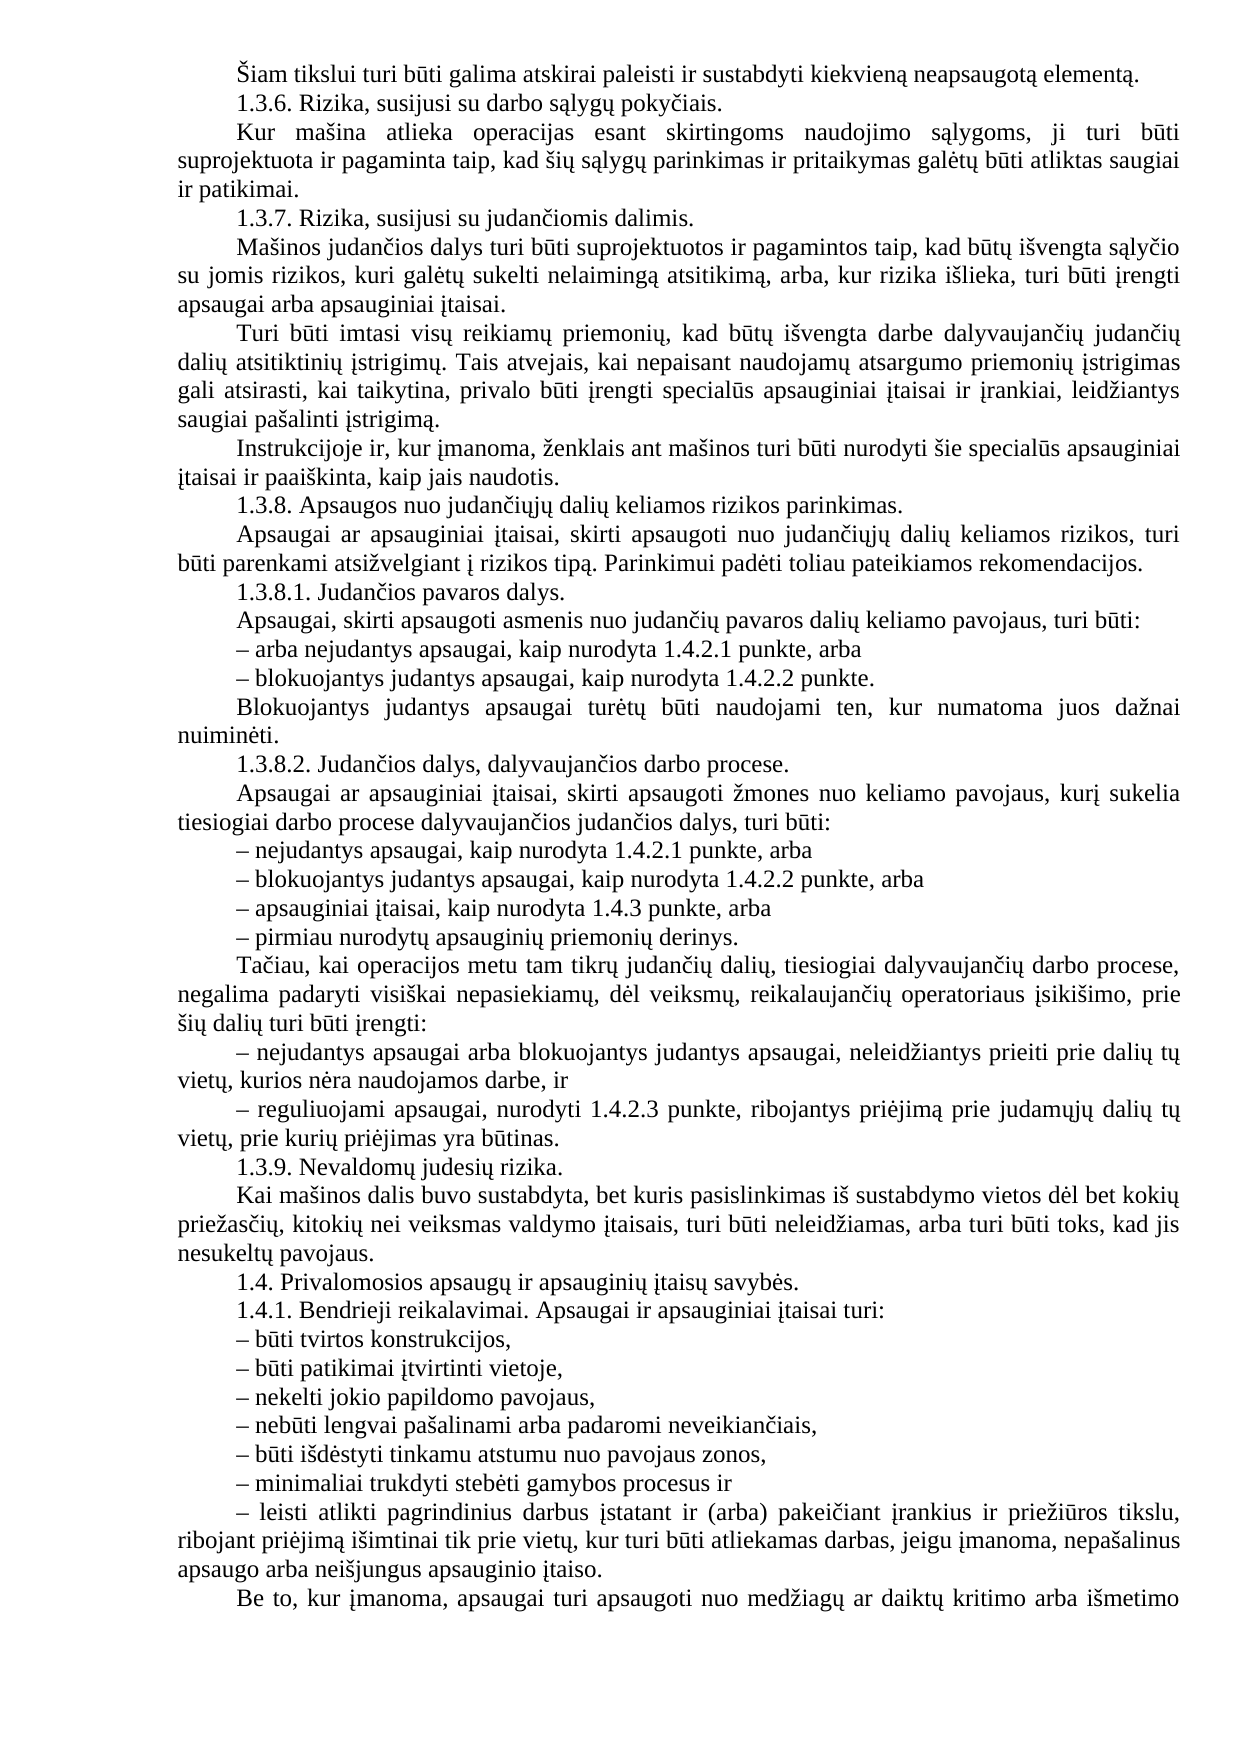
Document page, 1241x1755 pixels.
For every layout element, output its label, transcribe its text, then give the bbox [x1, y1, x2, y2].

text – pirmiau nurodytų apsauginių priemonių derinys. [177, 922, 1181, 950]
text – blokuojantys judantys apsaugai, kaip nurodyta 1.4.2.2 punkte, arba [177, 864, 1181, 893]
text Blokuojantys judantys apsaugai turėtų būti naudojami ten, kur numatoma juos dažnai nuiminėti. [177, 692, 1181, 749]
text – nejudantys apsaugai, kaip nurodyta 1.4.2.1 punkte, arba [177, 835, 1181, 864]
text Šiam tikslui turi būti galima atskirai paleisti ir sustabdyti kiekvieną neapsaugotą elementą. [177, 59, 1181, 88]
text Kur mašina atlieka operacijas esant skirtingoms naudojimo sąlygoms, ji turi būti suprojektuota ir pagaminta taip, kad šių sąlygų parinkimas ir pritaikymas galėtų būti atliktas saugiai ir patikimai. [177, 117, 1181, 203]
text 1.3.9. Nevaldomų judesių rizika. [177, 1152, 1181, 1180]
text Be to, kur įmanoma, apsaugai turi apsaugoti nuo medžiagų ar daiktų kritimo arba išmetimo [177, 1583, 1181, 1612]
text – arba nejudantys apsaugai, kaip nurodyta 1.4.2.1 punkte, arba [177, 634, 1181, 663]
text – apsauginiai įtaisai, kaip nurodyta 1.4.3 punkte, arba [177, 893, 1181, 922]
text – būti išdėstyti tinkamu atstumu nuo pavojaus zonos, [177, 1439, 1181, 1468]
text 1.3.8.2. Judančios dalys, dalyvaujančios darbo procese. [177, 749, 1181, 778]
text Kai mašinos dalis buvo sustabdyta, bet kuris pasislinkimas iš sustabdymo vietos dėl bet kokių priežasčių, kitokių nei veiksmas valdymo įtaisais, turi būti neleidžiamas, arba turi būti toks, kad jis nesukeltų pavojaus. [177, 1180, 1181, 1267]
text – leisti atlikti pagrindinius darbus įstatant ir (arba) pakeičiant įrankius ir priežiūros tikslu, ribojant priėjimą išimtinai tik prie vietų, kur turi būti atliekamas darbas, jeigu įmanoma, nepašalinus apsaugo arba neišjungus apsauginio įtaiso. [177, 1497, 1181, 1583]
text 1.3.8.1. Judančios pavaros dalys. [177, 577, 1181, 605]
text Apsaugai, skirti apsaugoti asmenis nuo judančių pavaros dalių keliamo pavojaus, turi būti: [177, 605, 1181, 634]
text – nekelti jokio papildomo pavojaus, [177, 1382, 1181, 1410]
text – minimaliai trukdyti stebėti gamybos procesus ir [177, 1468, 1181, 1497]
text 1.3.7. Rizika, susijusi su judančiomis dalimis. [177, 203, 1181, 232]
text 1.3.6. Rizika, susijusi su darbo sąlygų pokyčiais. [177, 88, 1181, 117]
text Instrukcijoje ir, kur įmanoma, ženklais ant mašinos turi būti nurodyti šie specialūs apsauginiai įtaisai ir paaiškinta, kaip jais naudotis. [177, 433, 1181, 490]
text Apsaugai ar apsauginiai įtaisai, skirti apsaugoti nuo judančiųjų dalių keliamos rizikos, turi būti parenkami atsižvelgiant į rizikos tipą. Parinkimui padėti toliau pateikiamos rekomendacijos. [177, 519, 1181, 577]
text – būti patikimai įtvirtinti vietoje, [177, 1353, 1181, 1382]
text 1.4. Privalomosios apsaugų ir apsauginių įtaisų savybės. [177, 1267, 1181, 1295]
text Tačiau, kai operacijos metu tam tikrų judančių dalių, tiesiogiai dalyvaujančių darbo procese, negalima padaryti visiškai nepasiekiamų, dėl veiksmų, reikalaujančių operatoriaus įsikišimo, prie šių dalių turi būti įrengti: [177, 950, 1181, 1037]
text – nebūti lengvai pašalinami arba padaromi neveikiančiais, [177, 1410, 1181, 1439]
text Turi būti imtasi visų reikiamų priemonių, kad būtų išvengta darbe dalyvaujančių judančių dalių atsitiktinių įstrigimų. Tais atvejais, kai nepaisant naudojamų atsargumo priemonių įstrigimas gali atsirasti, kai taikytina, privalo būti įrengti specialūs apsauginiai įtaisai ir įrankiai, leidžiantys saugiai pašalinti įstrigimą. [177, 318, 1181, 433]
text – nejudantys apsaugai arba blokuojantys judantys apsaugai, neleidžiantys prieiti prie dalių tų vietų, kurios nėra naudojamos darbe, ir [177, 1037, 1181, 1094]
text 1.4.1. Bendrieji reikalavimai. Apsaugai ir apsauginiai įtaisai turi: [177, 1295, 1181, 1324]
text Mašinos judančios dalys turi būti suprojektuotos ir pagamintos taip, kad būtų išvengta sąlyčio su jomis rizikos, kuri galėtų sukelti nelaimingą atsitikimą, arba, kur rizika išlieka, turi būti įrengti apsaugai arba apsauginiai įtaisai. [177, 232, 1181, 318]
text – būti tvirtos konstrukcijos, [177, 1324, 1181, 1353]
text – reguliuojami apsaugai, nurodyti 1.4.2.3 punkte, ribojantys priėjimą prie judamųjų dalių tų vietų, prie kurių priėjimas yra būtinas. [177, 1094, 1181, 1152]
text – blokuojantys judantys apsaugai, kaip nurodyta 1.4.2.2 punkte. [177, 663, 1181, 692]
text 1.3.8. Apsaugos nuo judančiųjų dalių keliamos rizikos parinkimas. [177, 490, 1181, 519]
text Apsaugai ar apsauginiai įtaisai, skirti apsaugoti žmones nuo keliamo pavojaus, kurį sukelia tiesiogiai darbo procese dalyvaujančios judančios dalys, turi būti: [177, 778, 1181, 835]
